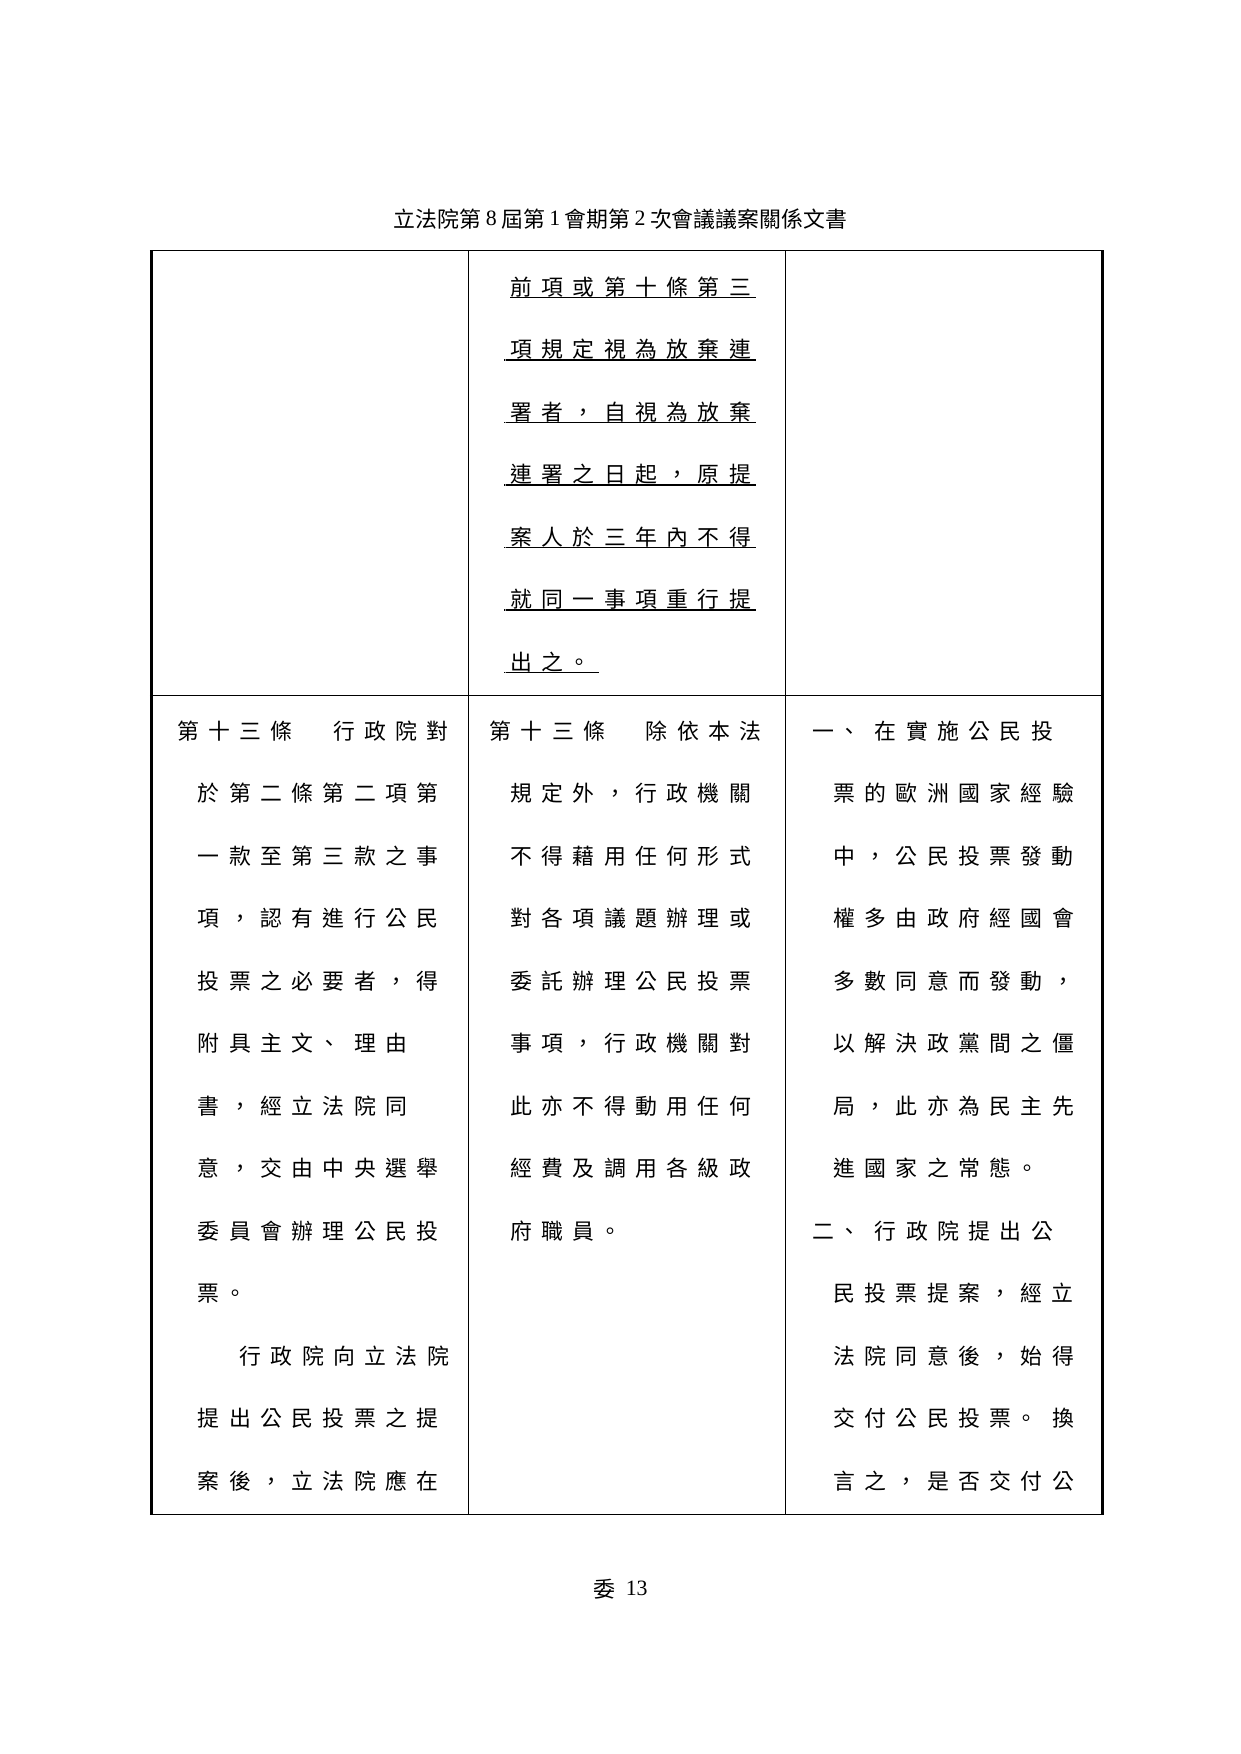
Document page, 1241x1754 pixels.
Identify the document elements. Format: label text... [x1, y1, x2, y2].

table_cell [153, 251, 468, 694]
table_cell [786, 251, 1101, 694]
table_cell 第十三條 除依本法規定外，行政機關不得藉用任何形式對各項議題辦理或委託辦理公民投票事項，行政機關對此亦不得動用任何經費及調用各級政府職員。 [469, 696, 785, 1514]
table_cell 前項或第十條第三項規定視為放棄連署者，自視為放棄連署之日起，原提案人於三年內不得就同一事項重行提出之。 [469, 251, 785, 694]
table_cell 第十三條 行政院對於第二條第二項第一款至第三款之事項，認有進行公民投票之必要者，得附具主文、理由書，經立法院同意，交由中央選舉委員會辦理公民投票。 行政院向立法院提出公民投票之提案後，立法院應在 [153, 696, 468, 1514]
table_cell 一、在實施公民投票的歐洲國家經驗中，公民投票發動權多由政府經國會多數同意而發動，以解決政黨間之僵局，此亦為民主先進國家之常態。 二、行政院提出公民投票提案，經立法院同意後，始得交付公民投票。換言之，是否交付公 [786, 696, 1101, 1514]
